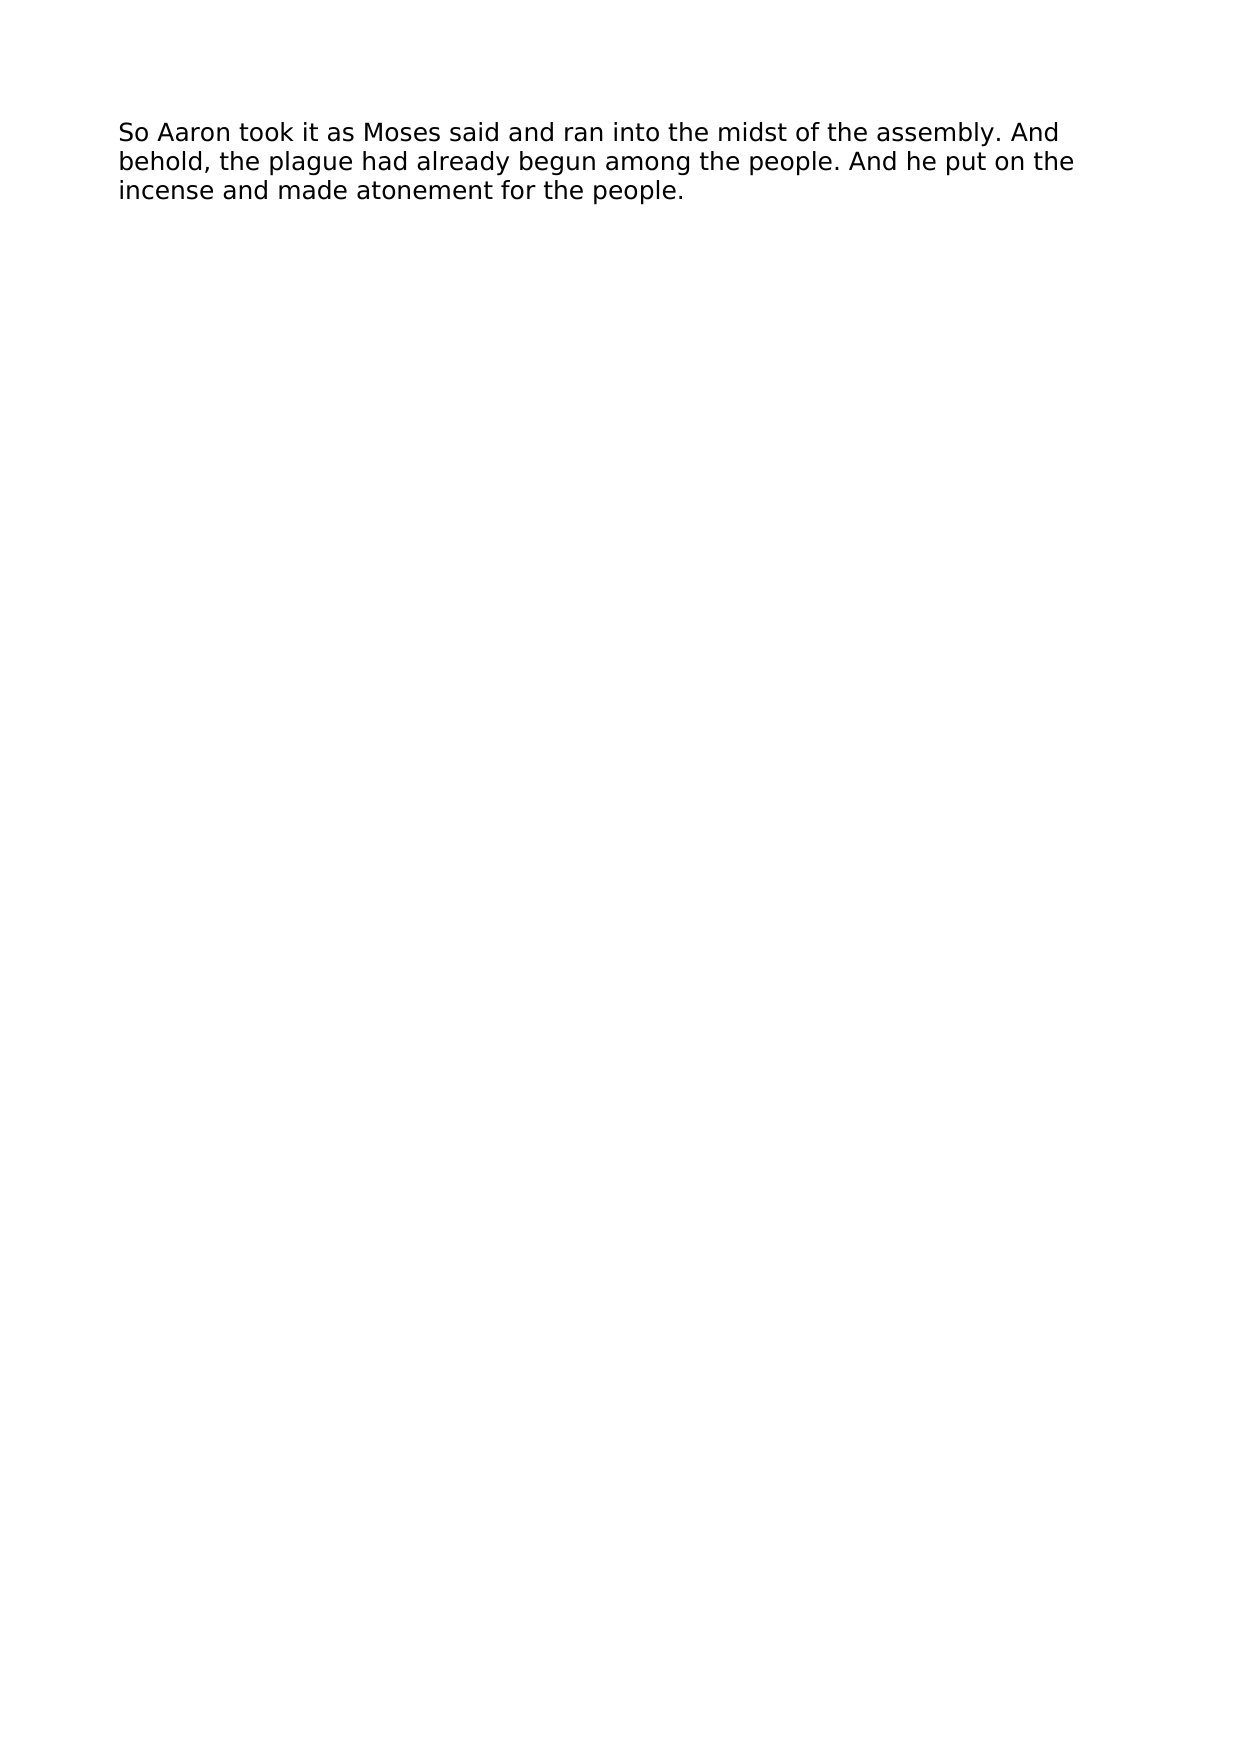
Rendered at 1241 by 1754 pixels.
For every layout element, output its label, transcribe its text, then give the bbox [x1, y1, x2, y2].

text So Aaron took it as Moses said and ran into the midst of the assembly. And behold, the plague had already begun among the people. And he put on the incense and made atonement for the people. [118, 118, 1122, 206]
